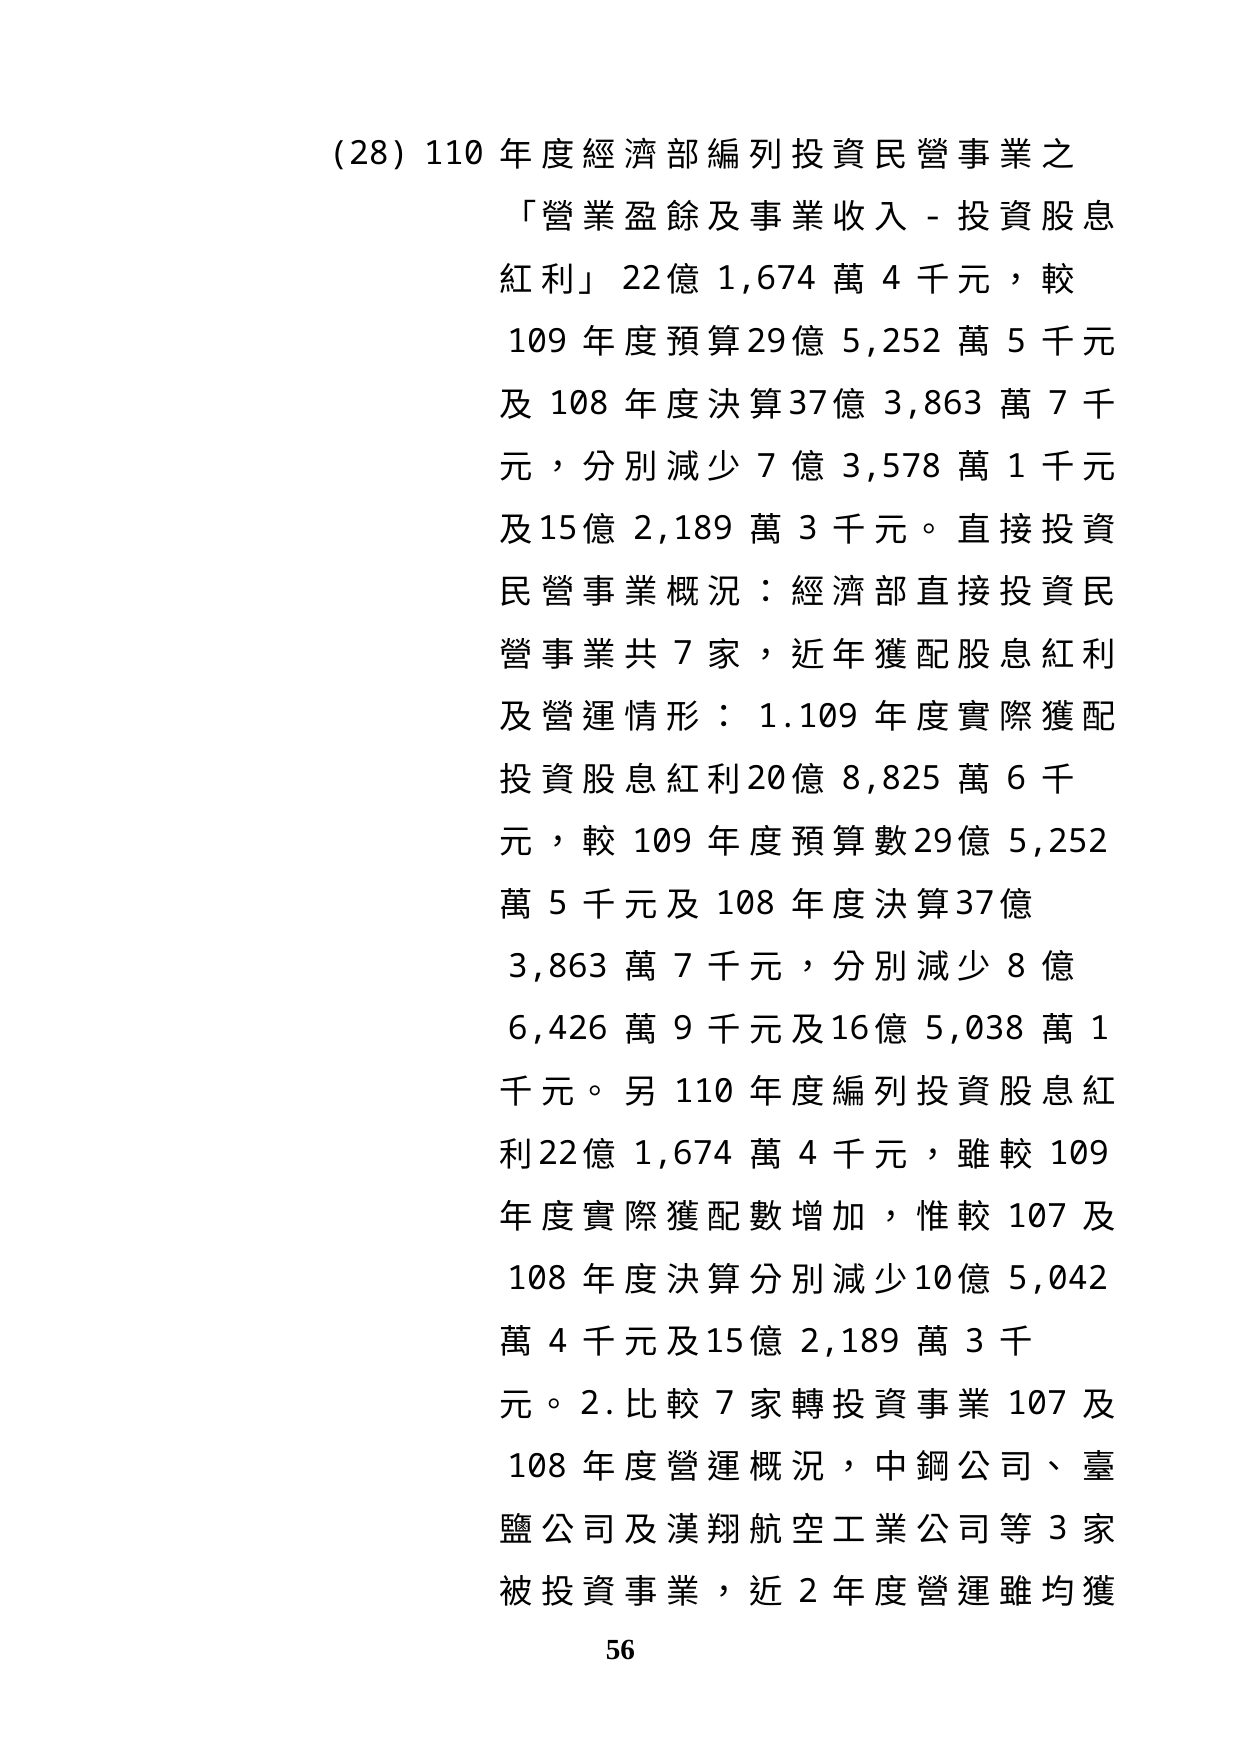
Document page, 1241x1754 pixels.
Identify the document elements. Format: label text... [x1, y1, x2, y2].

list 110年度經濟部編列投資民營事業之「營業盈餘及事業收入-投資股息紅利」22億1,674萬4千元，較109年度預算29億5,252萬5千元及108年度決算37億3,863萬7千元，分別減少7億3,578萬1千元及15億2,189萬3千元。直接投資民營事業概況：經濟部直接投資民營事業共7家，近年獲配股息紅利及營運情形：1.109年度實際獲配投資股息紅利20億8,825萬6千元，較109年度預算數29億5,252萬5千元及108年度決算37億3,863萬7千元，分別減少8億6,426萬9千元及16億5,038萬1千元。另110年度編列投資股息紅利22億1,674萬4千元，雖較109年度實際獲配數增加，惟較107及108年度決算分別減少10億5,042萬4千元及15億2,189萬3千元。2.比較7家轉投資事業107及108年度營運概況，中鋼公司、臺鹽公司及漢翔航空工業公司等3家被投資事業，近2年度營運雖均獲 [291, 110, 1120, 1610]
